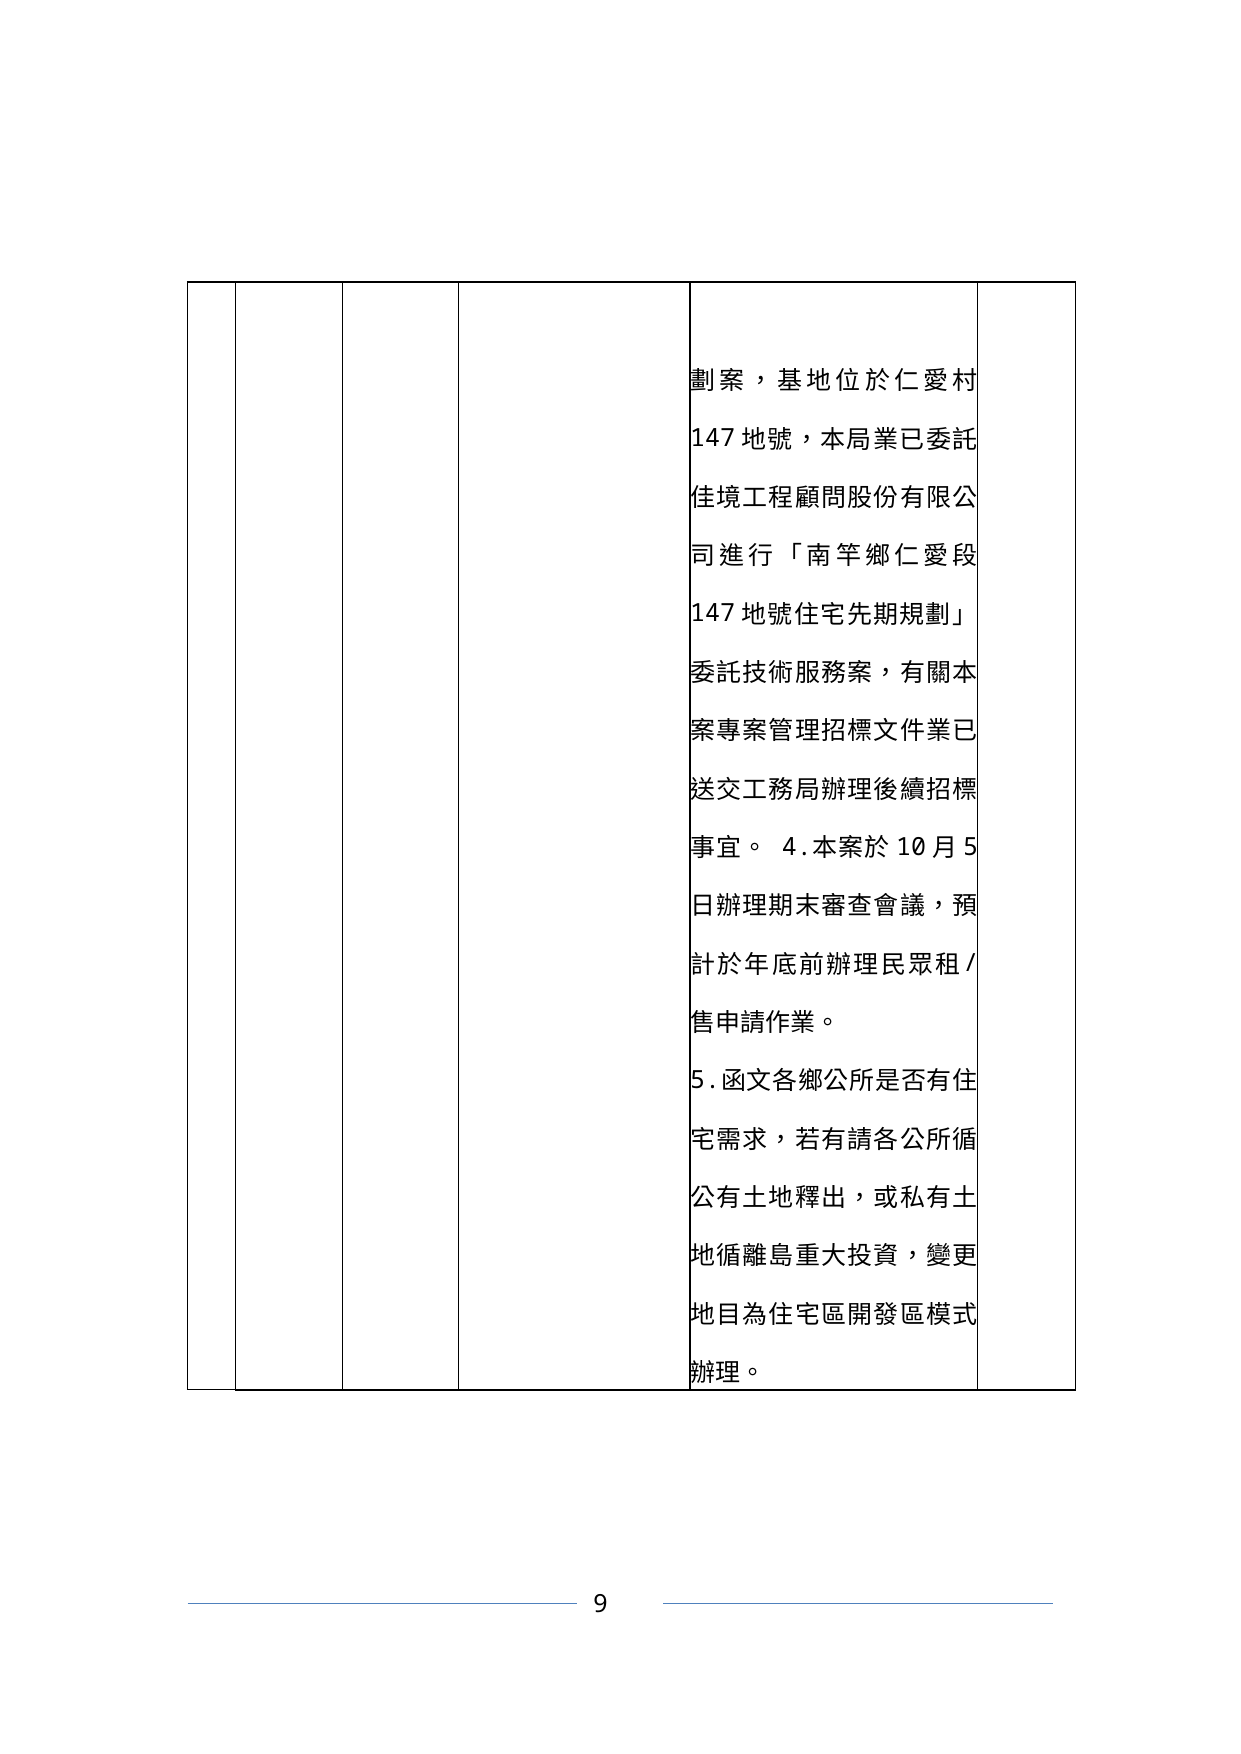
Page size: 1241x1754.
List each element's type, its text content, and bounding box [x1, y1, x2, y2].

table_cell [236, 283, 342, 1389]
table_cell 劃案，基地位於仁愛村147地號，本局業已委託佳境工程顧問股份有限公司進行「南竿鄉仁愛段147地號住宅先期規劃」委託技術服務案，有關本案專案管理招標文件業已送交工務局辦理後續招標事宜。 4.本案於10月5日辦理期末審查會議，預計於年底前辦理民眾租/售申請作業。 5.函文各鄉公所是否有住宅需求，若有請各公所循公有土地釋出，或私有土地循離島重大投資，變更地目為住宅區開發區模式辦理。 [691, 283, 977, 1389]
table_cell [343, 283, 458, 1389]
table_cell [188, 283, 235, 1389]
table_cell [459, 283, 689, 1389]
table_cell [978, 283, 1075, 1389]
